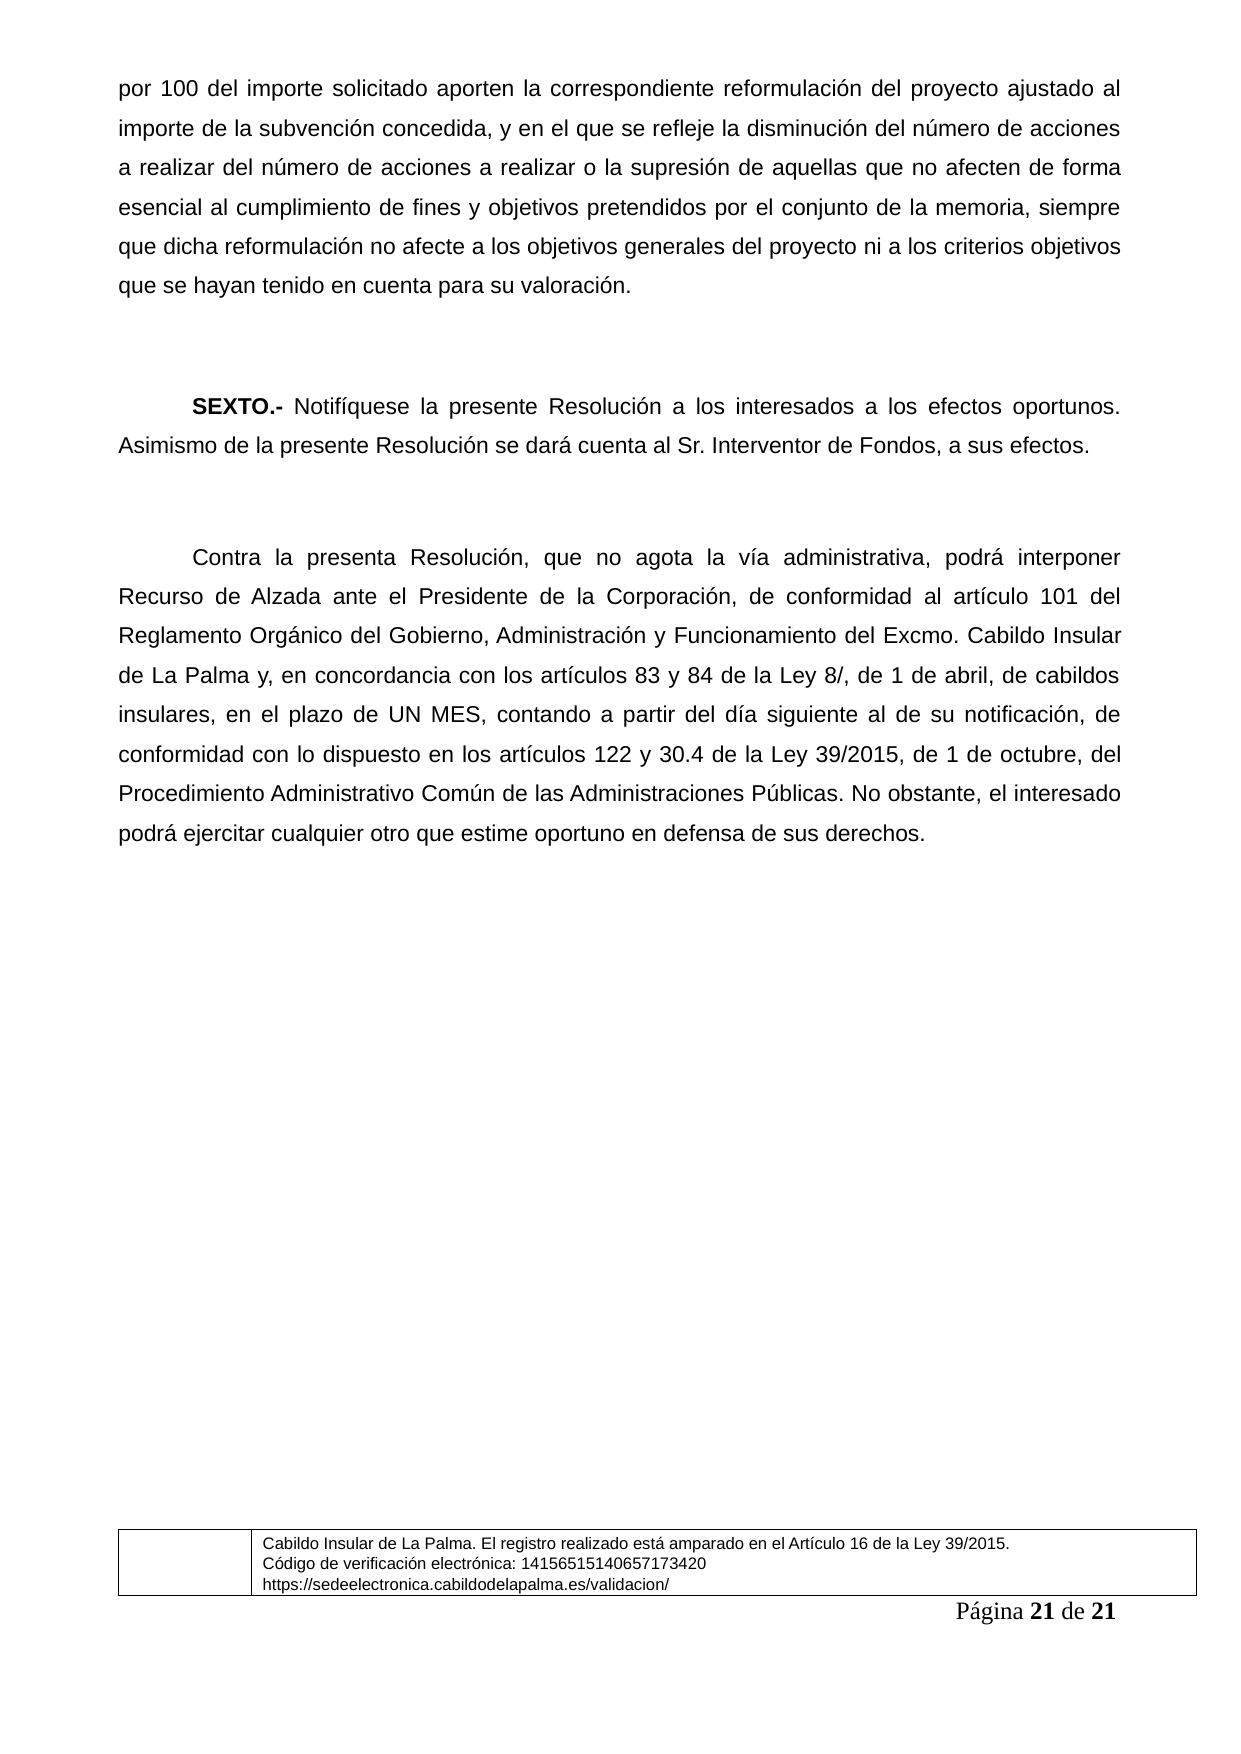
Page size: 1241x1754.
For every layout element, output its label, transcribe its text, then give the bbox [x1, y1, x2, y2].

text por 100 del importe solicitado aporten la correspondiente reformulación del proyecto ajustado al importe de la subvención concedida, y en el que se refleje la disminución del número de acciones a realizar del número de acciones a realizar o la supresión de aquellas que no afecten de forma esencial al cumplimiento de fines y objetivos pretendidos por el conjunto de la memoria, siempre que dicha reformulación no afecte a los objetivos generales del proyecto ni a los criterios objetivos que se hayan tenido en cuenta para su valoración. [118, 75, 1122, 299]
text SEXTO.- Notifíquese la presente Resolución a los interesados a los efectos oportunos. Asimismo de la presente Resolución se dará cuenta al Sr. Interventor de Fondos, a sus efectos. [118, 393, 1122, 458]
text Contra la presenta Resolución, que no agota la vía administrativa, podrá interponer Recurso de Alzada ante el Presidente de la Corporación, de conformidad al artículo 101 del Reglamento Orgánico del Gobierno, Administración y Funcionamiento del Excmo. Cabildo Insular de La Palma y, en concordancia con los artículos 83 y 84 de la Ley 8/, de 1 de abril, de cabildos insulares, en el plazo de UN MES, contando a partir del día siguiente al de su notificación, de conformidad con lo dispuesto en los artículos 122 y 30.4 de la Ley 39/2015, de 1 de octubre, del Procedimiento Administrativo Común de las Administraciones Públicas. No obstante, el interesado podrá ejercitar cualquier otro que estime oportuno en defensa de sus derechos. [118, 543, 1122, 846]
